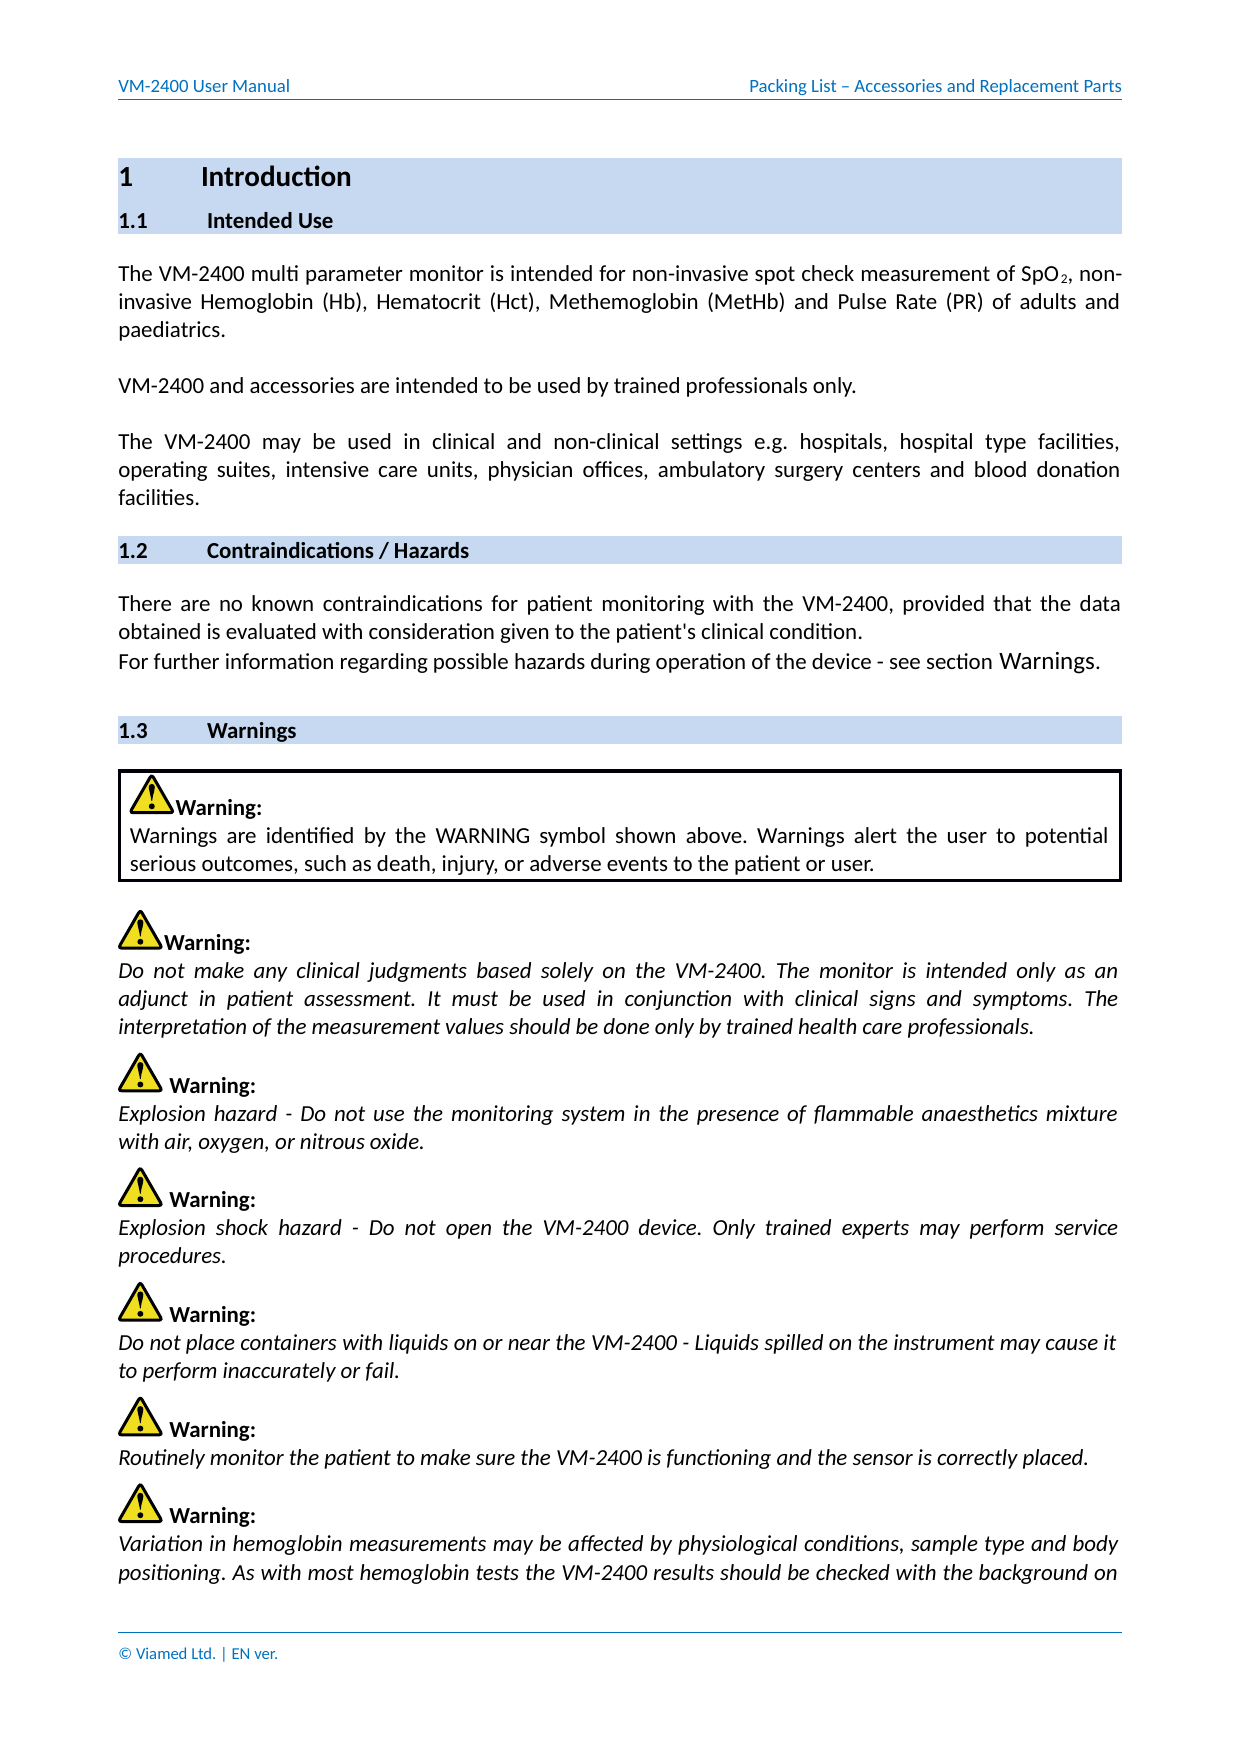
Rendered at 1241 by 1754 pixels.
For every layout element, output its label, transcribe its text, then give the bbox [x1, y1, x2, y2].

text Variation in hemoglobin measurements may be affected by physiological conditions, sample type and body positioning. As with most hemoglobin tests the VM-2400 results should be checked with the background on [118, 1529, 1122, 1586]
text Warning: [118, 1397, 1122, 1443]
subtitle Introduction [118, 158, 1122, 193]
text Do not place containers with liquids on or near the VM-2400 - Liquids spilled on the instrument may cause it to perform inaccurately or fail. [118, 1328, 1122, 1384]
text The VM-2400 may be used in clinical and non-clinical settings e.g. hospitals, hospital type facilities, operating suites, intensive care units, physician offices, ambulatory surgery centers and blood donation facilities. [118, 427, 1122, 511]
text Warning: [118, 1483, 1122, 1529]
text Do not make any clinical judgments based solely on the VM-2400. The monitor is intended only as an adjunct in patient assessment. It must be used in conjunction with clinical signs and symptoms. The interpretation of the measurement values should be done only by trained health care professionals. [118, 956, 1122, 1040]
subtitle Intended Use [118, 206, 1122, 234]
text Warning: [118, 910, 1122, 956]
text Warning: [118, 1053, 1122, 1099]
text There are no known contraindications for patient monitoring with the VM-2400, provided that the data obtained is evaluated with consideration given to the patient's clinical condition. [118, 589, 1122, 645]
subtitle Warnings [118, 716, 1122, 744]
subtitle Contraindications / Hazards [118, 536, 1122, 564]
text For further information regarding possible hazards during operation of the device - see section Warnings. [118, 645, 1122, 676]
text Explosion shock hazard - Do not open the VM-2400 device. Only trained experts may perform service procedures. [118, 1213, 1122, 1269]
text Warning: [121, 773, 1119, 816]
text The VM-2400 multi parameter monitor is intended for non-invasive spot check measurement of SpO2, non-invasive Hemoglobin (Hb), Hematocrit (Hct), Methemoglobin (MetHb) and Pulse Rate (PR) of adults and paediatrics. [118, 259, 1122, 343]
text Explosion hazard - Do not use the monitoring system in the presence of flammable anaesthetics mixture with air, oxygen, or nitrous oxide. [118, 1099, 1122, 1155]
text Routinely monitor the patient to make sure the VM-2400 is functioning and the sensor is correctly placed. [118, 1443, 1122, 1471]
text Warnings are identified by the WARNING symbol shown above. Warnings alert the user to potential serious outcomes, such as death, injury, or adverse events to the patient or user. [121, 816, 1119, 879]
text Warning: [118, 1167, 1122, 1213]
text VM-2400 and accessories are intended to be used by trained professionals only. [118, 371, 1122, 399]
text Warning: [118, 1282, 1122, 1328]
